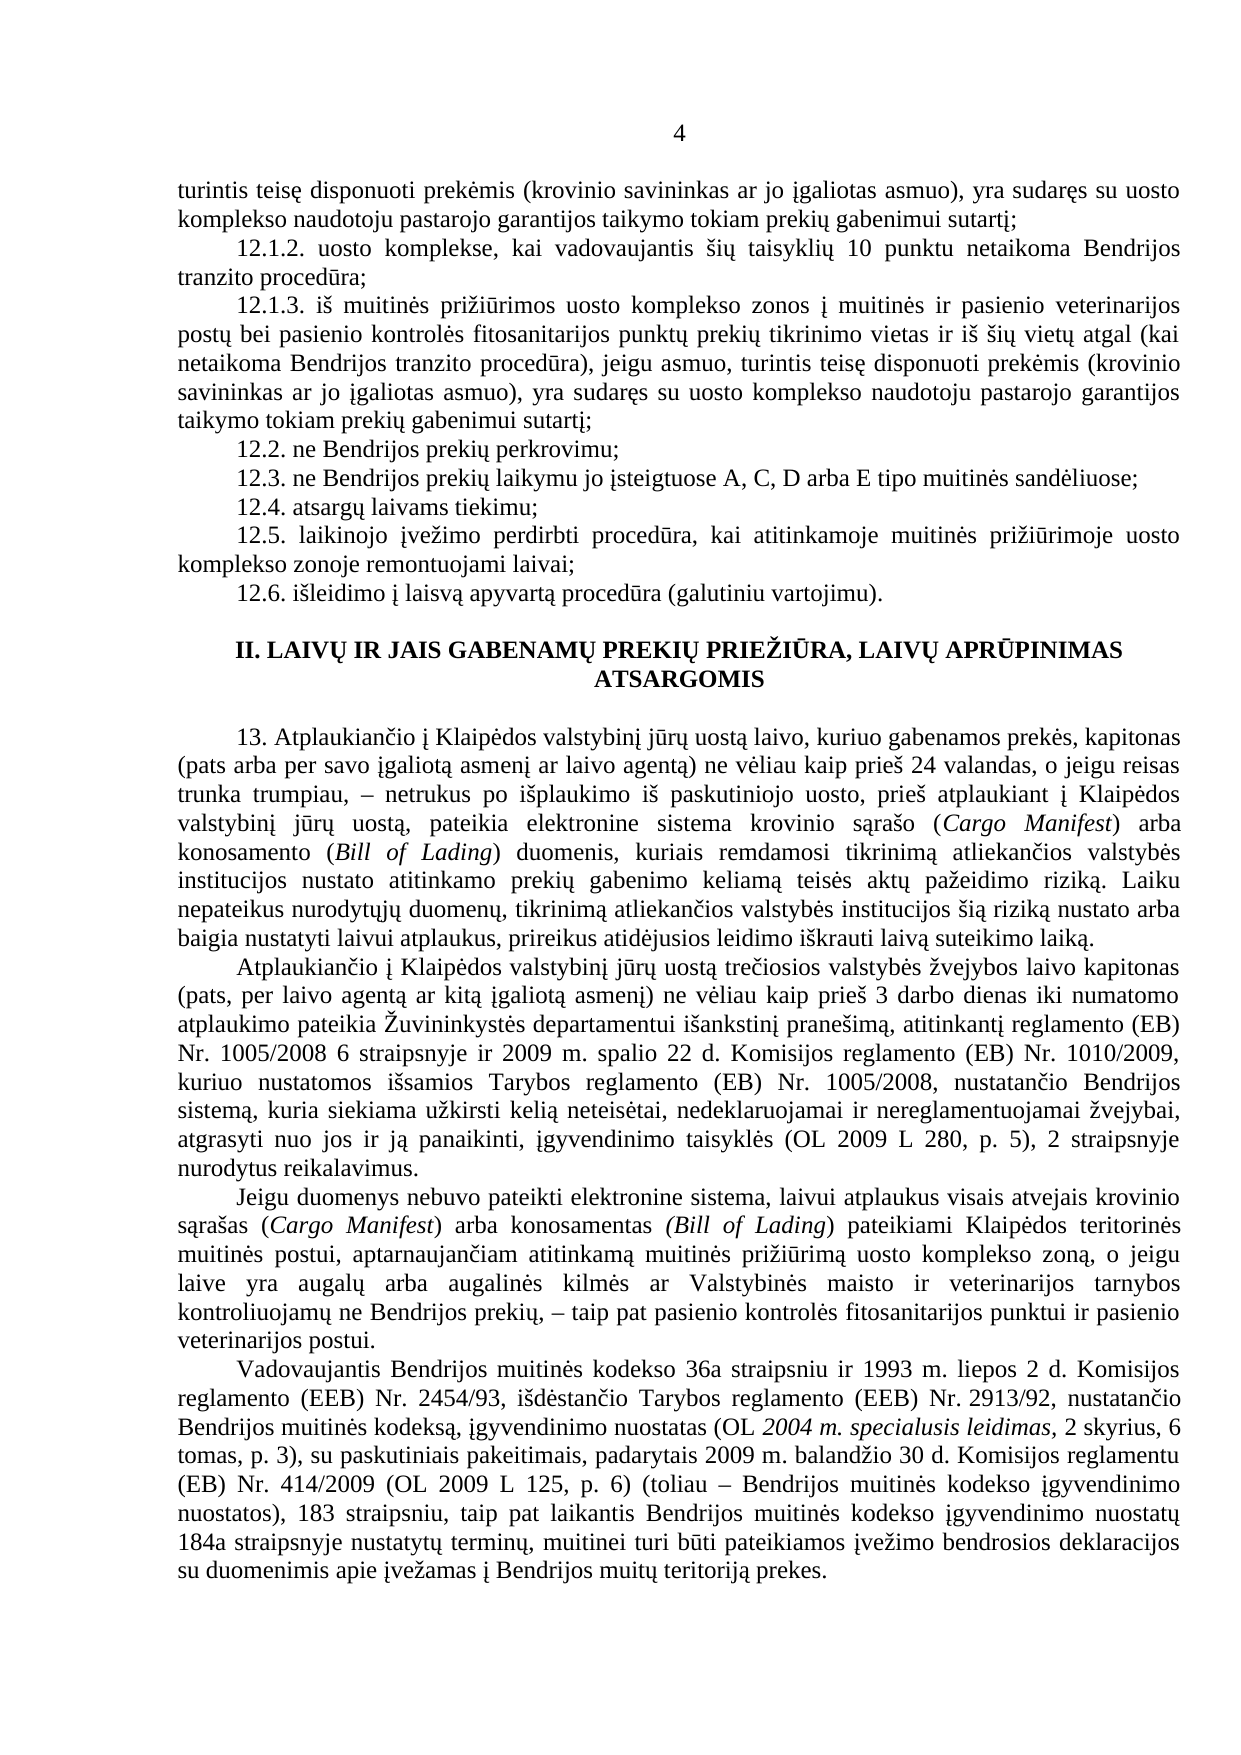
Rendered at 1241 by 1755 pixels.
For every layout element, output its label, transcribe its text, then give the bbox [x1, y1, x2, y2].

text 12.6. išleidimo į laisvą apyvartą procedūra (galutiniu vartojimu). [177, 578, 1181, 607]
text Vadovaujantis Bendrijos muitinės kodekso 36a straipsniu ir 1993 m. liepos 2 d. Komisijos reglamento (EEB) Nr. 2454/93, išdėstančio Tarybos reglamento (EEB) Nr. 2913/92, nustatančio Bendrijos muitinės kodeksą, įgyvendinimo nuostatas (OL 2004 m. specialusis leidimas, 2 skyrius, 6 tomas, p. 3), su paskutiniais pakeitimais, padarytais 2009 m. balandžio 30 d. Komisijos reglamentu (EB) Nr. 414/2009 (OL 2009 L 125, p. 6) (toliau – Bendrijos muitinės kodekso įgyvendinimo nuostatos), 183 straipsniu, taip pat laikantis Bendrijos muitinės kodekso įgyvendinimo nuostatų 184a straipsnyje nustatytų terminų, muitinei turi būti pateikiamos įvežimo bendrosios deklaracijos su duomenimis apie įvežamas į Bendrijos muitų teritoriją prekes. [177, 1354, 1181, 1584]
text 12.4. atsargų laivams tiekimu; [177, 492, 1181, 521]
text 12.5. laikinojo įvežimo perdirbti procedūra, kai atitinkamoje muitinės prižiūrimoje uosto komplekso zonoje remontuojami laivai; [177, 521, 1181, 578]
text 12.3. ne Bendrijos prekių laikymu jo įsteigtuose A, C, D arba E tipo muitinės sandėliuose; [177, 463, 1181, 492]
text Jeigu duomenys nebuvo pateikti elektronine sistema, laivui atplaukus visais atvejais krovinio sąrašas (Cargo Manifest) arba konosamentas (Bill of Lading) pateikiami Klaipėdos teritorinės muitinės postui, aptarnaujančiam atitinkamą muitinės prižiūrimą uosto komplekso zoną, o jeigu laive yra augalų arba augalinės kilmės ar Valstybinės maisto ir veterinarijos tarnybos kontroliuojamų ne Bendrijos prekių, – taip pat pasienio kontrolės fitosanitarijos punktui ir pasienio veterinarijos postui. [177, 1182, 1181, 1354]
text II. LAIVŲ IR JAIS GABENAMŲ PREKIŲ PRIEŽIŪRA, LAIVŲ APRŪPINIMAS ATSARGOMIS [177, 636, 1181, 693]
text 12.2. ne Bendrijos prekių perkrovimu; [177, 434, 1181, 463]
text 12.1.3. iš muitinės prižiūrimos uosto komplekso zonos į muitinės ir pasienio veterinarijos postų bei pasienio kontrolės fitosanitarijos punktų prekių tikrinimo vietas ir iš šių vietų atgal (kai netaikoma Bendrijos tranzito procedūra), jeigu asmuo, turintis teisę disponuoti prekėmis (krovinio savininkas ar jo įgaliotas asmuo), yra sudaręs su uosto komplekso naudotoju pastarojo garantijos taikymo tokiam prekių gabenimui sutartį; [177, 291, 1181, 434]
text turintis teisę disponuoti prekėmis (krovinio savininkas ar jo įgaliotas asmuo), yra sudaręs su uosto komplekso naudotoju pastarojo garantijos taikymo tokiam prekių gabenimui sutartį; [177, 176, 1181, 233]
text Atplaukiančio į Klaipėdos valstybinį jūrų uostą trečiosios valstybės žvejybos laivo kapitonas (pats, per laivo agentą ar kitą įgaliotą asmenį) ne vėliau kaip prieš 3 darbo dienas iki numatomo atplaukimo pateikia Žuvininkystės departamentui išankstinį pranešimą, atitinkantį reglamento (EB) Nr. 1005/2008 6 straipsnyje ir 2009 m. spalio 22 d. Komisijos reglamento (EB) Nr. 1010/2009, kuriuo nustatomos išsamios Tarybos reglamento (EB) Nr. 1005/2008, nustatančio Bendrijos sistemą, kuria siekiama užkirsti kelią neteisėtai, nedeklaruojamai ir nereglamentuojamai žvejybai, atgrasyti nuo jos ir ją panaikinti, įgyvendinimo taisyklės (OL 2009 L 280, p. 5), 2 straipsnyje nurodytus reikalavimus. [177, 952, 1181, 1182]
text 12.1.2. uosto komplekse, kai vadovaujantis šių taisyklių 10 punktu netaikoma Bendrijos tranzito procedūra; [177, 233, 1181, 291]
text 13. Atplaukiančio į Klaipėdos valstybinį jūrų uostą laivo, kuriuo gabenamos prekės, kapitonas (pats arba per savo įgaliotą asmenį ar laivo agentą) ne vėliau kaip prieš 24 valandas, o jeigu reisas trunka trumpiau, – netrukus po išplaukimo iš paskutiniojo uosto, prieš atplaukiant į Klaipėdos valstybinį jūrų uostą, pateikia elektronine sistema krovinio sąrašo (Cargo Manifest) arba konosamento (Bill of Lading) duomenis, kuriais remdamosi tikrinimą atliekančios valstybės institucijos nustato atitinkamo prekių gabenimo keliamą teisės aktų pažeidimo riziką. Laiku nepateikus nurodytųjų duomenų, tikrinimą atliekančios valstybės institucijos šią riziką nustato arba baigia nustatyti laivui atplaukus, prireikus atidėjusios leidimo iškrauti laivą suteikimo laiką. [177, 722, 1181, 952]
